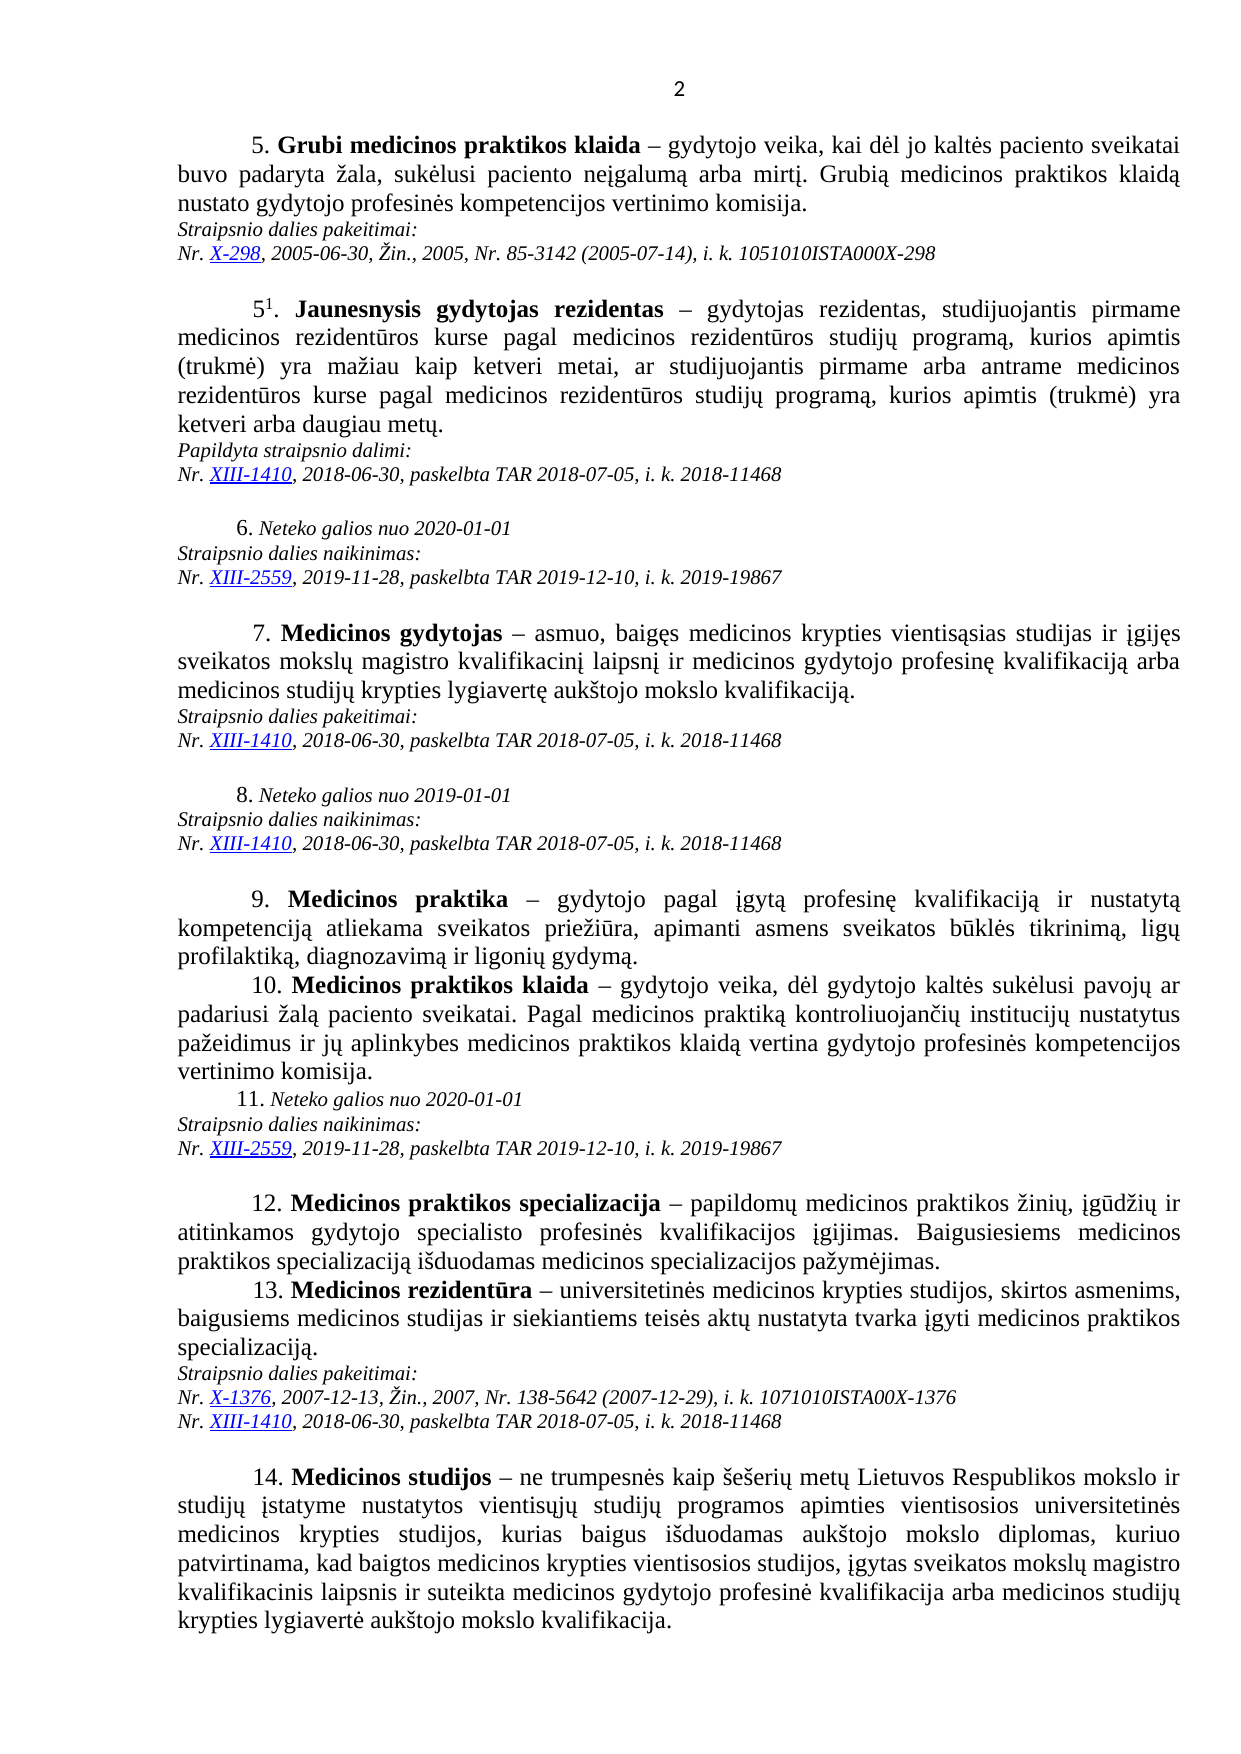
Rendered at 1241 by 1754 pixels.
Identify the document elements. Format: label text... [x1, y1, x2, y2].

text Nr. XIII-1410, 2018-06-30, paskelbta TAR 2018-07-05, i. k. 2018-11468 [177, 831, 1181, 855]
text 51. Jaunesnysis gydytojas rezidentas – gydytojas rezidentas, studijuojantis pirmame medicinos rezidentūros kurse pagal medicinos rezidentūros studijų programą, kurios apimtis (trukmė) yra mažiau kaip ketveri metai, ar studijuojantis pirmame arba antrame medicinos rezidentūros kurse pagal medicinos rezidentūros studijų programą, kurios apimtis (trukmė) yra ketveri arba daugiau metų. [177, 294, 1181, 437]
text 14. Medicinos studijos – ne trumpesnės kaip šešerių metų Lietuvos Respublikos mokslo ir studijų įstatyme nustatytos vientisųjų studijų programos apimties vientisosios universitetinės medicinos krypties studijos, kurias baigus išduodamas aukštojo mokslo diplomas, kuriuo patvirtinama, kad baigtos medicinos krypties vientisosios studijos, įgytas sveikatos mokslų magistro kvalifikacinis laipsnis ir suteikta medicinos gydytojo profesinė kvalifikacija arba medicinos studijų krypties lygiavertė aukštojo mokslo kvalifikacija. [177, 1462, 1181, 1634]
text Nr. XIII-2559, 2019-11-28, paskelbta TAR 2019-12-10, i. k. 2019-19867 [177, 565, 1181, 589]
text 8. Neteko galios nuo 2019-01-01 [177, 781, 1181, 807]
text Nr. XIII-1410, 2018-06-30, paskelbta TAR 2018-07-05, i. k. 2018-11468 [177, 728, 1181, 752]
text 13. Medicinos rezidentūra – universitetinės medicinos krypties studijos, skirtos asmenims, baigusiems medicinos studijas ir siekiantiems teisės aktų nustatyta tvarka įgyti medicinos praktikos specializaciją. [177, 1275, 1181, 1361]
text 12. Medicinos praktikos specializacija – papildomų medicinos praktikos žinių, įgūdžių ir atitinkamos gydytojo specialisto profesinės kvalifikacijos įgijimas. Baigusiesiems medicinos praktikos specializaciją išduodamas medicinos specializacijos pažymėjimas. [177, 1188, 1181, 1275]
text Straipsnio dalies pakeitimai: [177, 704, 1181, 728]
text Nr. X-1376, 2007-12-13, Žin., 2007, Nr. 138-5642 (2007-12-29), i. k. 1071010ISTA00X-1376 [177, 1385, 1181, 1409]
text Nr. X-298, 2005-06-30, Žin., 2005, Nr. 85-3142 (2005-07-14), i. k. 1051010ISTA000X-298 [177, 241, 1181, 265]
text Straipsnio dalies pakeitimai: [177, 217, 1181, 241]
text Papildyta straipsnio dalimi: [177, 437, 1181, 462]
text Straipsnio dalies naikinimas: [177, 541, 1181, 565]
text Straipsnio dalies naikinimas: [177, 1112, 1181, 1136]
text 5. Grubi medicinos praktikos klaida – gydytojo veika, kai dėl jo kaltės paciento sveikatai buvo padaryta žala, sukėlusi paciento neįgalumą arba mirtį. Grubią medicinos praktikos klaidą nustato gydytojo profesinės kompetencijos vertinimo komisija. [177, 131, 1181, 217]
text Straipsnio dalies naikinimas: [177, 807, 1181, 831]
text Nr. XIII-1410, 2018-06-30, paskelbta TAR 2018-07-05, i. k. 2018-11468 [177, 1409, 1181, 1433]
text 10. Medicinos praktikos klaida – gydytojo veika, dėl gydytojo kaltės sukėlusi pavojų ar padariusi žalą paciento sveikatai. Pagal medicinos praktiką kontroliuojančių institucijų nustatytus pažeidimus ir jų aplinkybes medicinos praktikos klaidą vertina gydytojo profesinės kompetencijos vertinimo komisija. [177, 970, 1181, 1085]
text 6. Neteko galios nuo 2020-01-01 [177, 514, 1181, 541]
text 9. Medicinos praktika – gydytojo pagal įgytą profesinę kvalifikaciją ir nustatytą kompetenciją atliekama sveikatos priežiūra, apimanti asmens sveikatos būklės tikrinimą, ligų profilaktiką, diagnozavimą ir ligonių gydymą. [177, 884, 1181, 970]
text Nr. XIII-2559, 2019-11-28, paskelbta TAR 2019-12-10, i. k. 2019-19867 [177, 1136, 1181, 1160]
text Straipsnio dalies pakeitimai: [177, 1361, 1181, 1385]
text 11. Neteko galios nuo 2020-01-01 [177, 1085, 1181, 1112]
text 7. Medicinos gydytojas – asmuo, baigęs medicinos krypties vientisąsias studijas ir įgijęs sveikatos mokslų magistro kvalifikacinį laipsnį ir medicinos gydytojo profesinę kvalifikaciją arba medicinos studijų krypties lygiavertę aukštojo mokslo kvalifikaciją. [177, 618, 1181, 704]
text Nr. XIII-1410, 2018-06-30, paskelbta TAR 2018-07-05, i. k. 2018-11468 [177, 462, 1181, 486]
